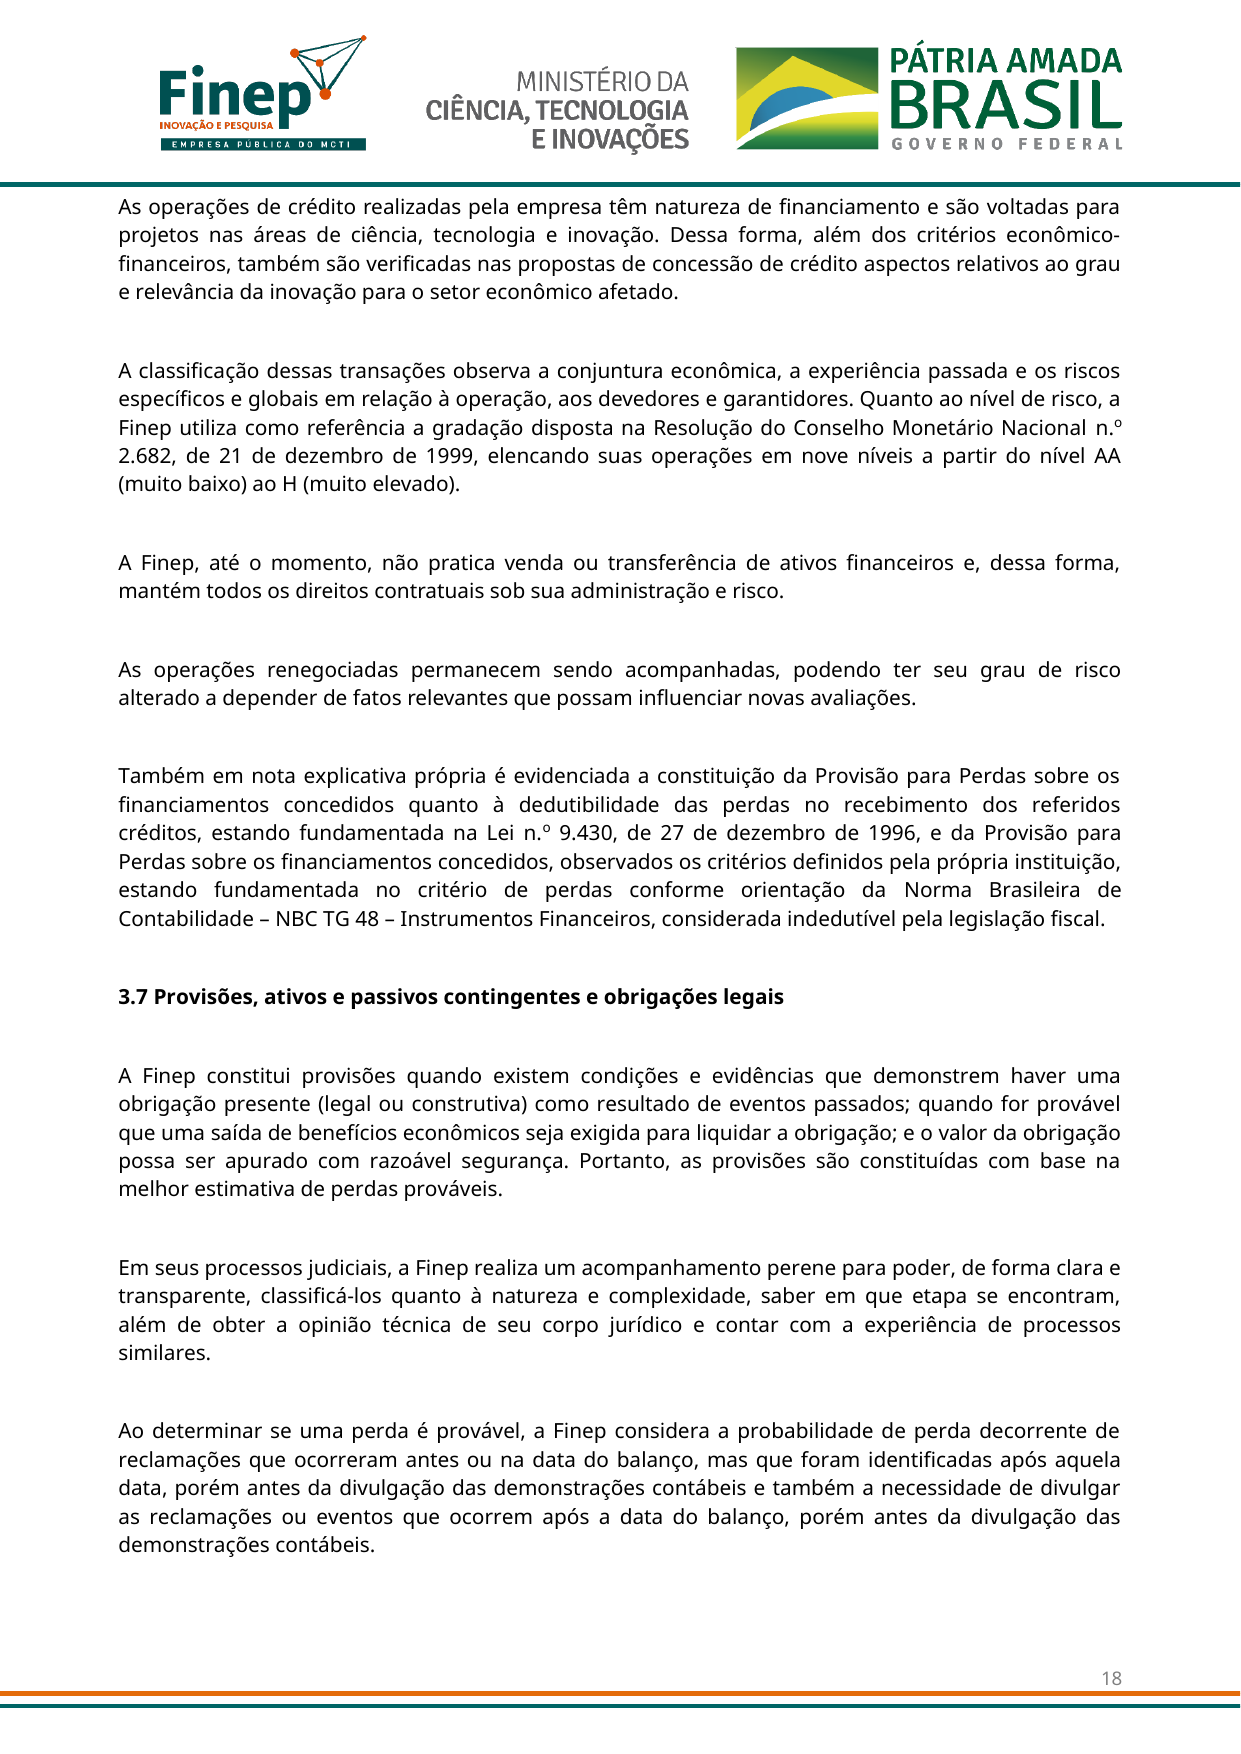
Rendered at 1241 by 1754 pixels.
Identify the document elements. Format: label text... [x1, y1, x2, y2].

text A classificação dessas transações observa a conjuntura econômica, a experiência passada e os riscos específicos e globais em relação à operação, aos devedores e garantidores. Quanto ao nível de risco, a Finep utiliza como referência a gradação disposta na Resolução do Conselho Monetário Nacional n.o 2.682, de 21 de dezembro de 1999, elencando suas operações em nove níveis a partir do nível AA (muito baixo) ao H (muito elevado). [118, 356, 1122, 498]
text Também em nota explicativa própria é evidenciada a constituição da Provisão para Perdas sobre os financiamentos concedidos quanto à dedutibilidade das perdas no recebimento dos referidos créditos, estando fundamentada na Lei n.o 9.430, de 27 de dezembro de 1996, e da Provisão para Perdas sobre os financiamentos concedidos, observados os critérios definidos pela própria instituição, estando fundamentada no critério de perdas conforme orientação da Norma Brasileira de Contabilidade – NBC TG 48 – Instrumentos Financeiros, considerada indedutível pela legislação fiscal. [118, 762, 1122, 932]
text Em seus processos judiciais, a Finep realiza um acompanhamento perene para poder, de forma clara e transparente, classificá-los quanto à natureza e complexidade, saber em que etapa se encontram, além de obter a opinião técnica de seu corpo jurídico e contar com a experiência de processos similares. [118, 1253, 1122, 1367]
picture [160, 35, 1123, 155]
text As operações renegociadas permanecem sendo acompanhadas, podendo ter seu grau de risco alterado a depender de fatos relevantes que possam influenciar novas avaliações. [118, 655, 1122, 712]
text A Finep, até o momento, não pratica venda ou transferência de ativos financeiros e, dessa forma, mantém todos os direitos contratuais sob sua administração e risco. [118, 548, 1122, 605]
text Ao determinar se uma perda é provável, a Finep considera a probabilidade de perda decorrente de reclamações que ocorreram antes ou na data do balanço, mas que foram identificadas após aquela data, porém antes da divulgação das demonstrações contábeis e também a necessidade de divulgar as reclamações ou eventos que ocorrem após a data do balanço, porém antes da divulgação das demonstrações contábeis. [118, 1417, 1122, 1559]
text 3.7 Provisões, ativos e passivos contingentes e obrigações legais [118, 982, 1122, 1011]
text As operações de crédito realizadas pela empresa têm natureza de financiamento e são voltadas para projetos nas áreas de ciência, tecnologia e inovação. Dessa forma, além dos critérios econômico-financeiros, também são verificadas nas propostas de concessão de crédito aspectos relativos ao grau e relevância da inovação para o setor econômico afetado. [118, 192, 1122, 306]
text A Finep constitui provisões quando existem condições e evidências que demonstrem haver uma obrigação presente (legal ou construtiva) como resultado de eventos passados; quando for provável que uma saída de benefícios econômicos seja exigida para liquidar a obrigação; e o valor da obrigação possa ser apurado com razoável segurança. Portanto, as provisões são constituídas com base na melhor estimativa de perdas prováveis. [118, 1061, 1122, 1203]
